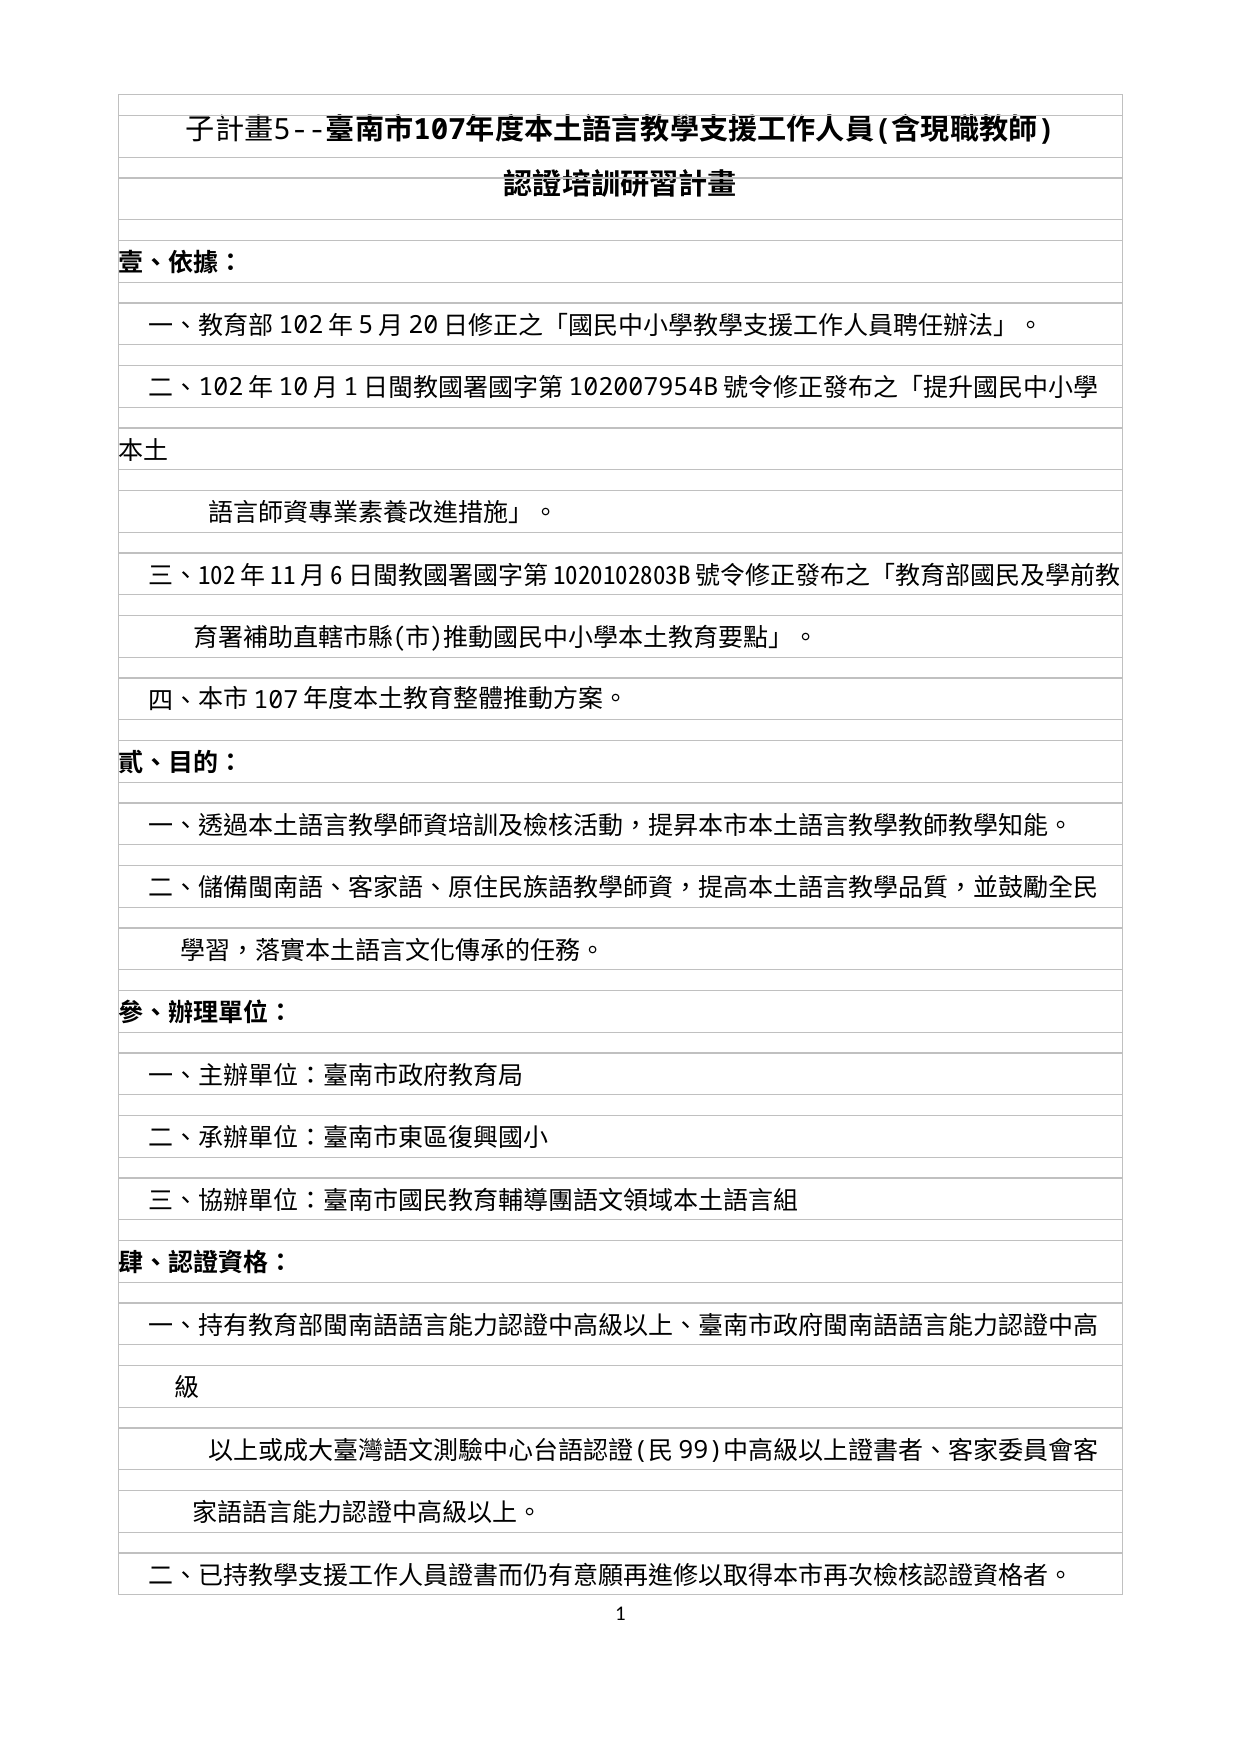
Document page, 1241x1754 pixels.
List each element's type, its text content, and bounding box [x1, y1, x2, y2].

text [119, 1408, 1122, 1427]
text 二、儲備閩南語、客家語、原住民族語教學師資，提高本土語言教學品質，並鼓勵全民 [119, 866, 1122, 907]
text [119, 1533, 1122, 1552]
text 一、透過本土語言教學師資培訓及檢核活動，提昇本市本土語言教學教師教學知能。 [119, 804, 1122, 844]
text 一、持有教育部閩南語語言能力認證中高級以上、臺南市政府閩南語語言能力認證中高 [119, 1304, 1122, 1344]
text [119, 970, 1122, 990]
text 認證培訓研習計畫 [119, 179, 1122, 202]
text 三、協辦單位：臺南市國民教育輔導團語文領域本土語言組 [119, 1179, 1122, 1219]
text [119, 908, 1122, 927]
text [119, 408, 1122, 427]
text [119, 1095, 1122, 1115]
text 肆、認證資格： [119, 1241, 1122, 1282]
text [119, 845, 1122, 865]
text [119, 1283, 1122, 1302]
text 育署補助直轄市縣(市)推動國民中小學本土教育要點」。 [119, 616, 1122, 657]
text [119, 1158, 1122, 1177]
text [119, 720, 1122, 740]
text [119, 220, 1122, 240]
text 參、辦理單位： [119, 991, 1122, 1032]
text [119, 533, 1122, 552]
text [119, 1470, 1122, 1490]
text 子計畫5--臺南市107年度本土語言教學支援工作人員(含現職教師) [119, 116, 1122, 148]
text 以上或成大臺灣語文測驗中心台語認證(民99)中高級以上證書者、客家委員會客 [119, 1429, 1122, 1469]
text 二、承辦單位：臺南市東區復興國小 [119, 1116, 1122, 1157]
text [119, 658, 1122, 677]
text 認證培訓研習計畫 [119, 158, 1122, 177]
text 學習，落實本土語言文化傳承的任務。 [119, 929, 1122, 969]
text [119, 1345, 1122, 1365]
text 語言師資專業素養改進措施」。 [119, 491, 1122, 532]
text [119, 470, 1122, 490]
text [119, 1220, 1122, 1240]
text [119, 595, 1122, 615]
text [119, 783, 1122, 802]
text 認證培訓研習計畫 [119, 148, 1122, 157]
text 家語語言能力認證中高級以上。 [119, 1491, 1122, 1532]
text 四、本市107年度本土教育整體推動方案。 [119, 679, 1122, 719]
text [119, 283, 1122, 302]
text [119, 95, 1122, 115]
text 二、已持教學支援工作人員證書而仍有意願再進修以取得本市再次檢核認證資格者。 [119, 1554, 1122, 1594]
text 本土 [119, 429, 1122, 469]
text 二、102年10月1日閩教國署國字第102007954B號令修正發布之「提升國民中小學 [119, 366, 1122, 407]
text 貳、目的： [119, 741, 1122, 782]
text [119, 1033, 1122, 1052]
text 一、教育部102年5月20日修正之「國民中小學教學支援工作人員聘任辦法」。 [119, 304, 1122, 344]
text 三、102年11月6日閩教國署國字第1020102803B號令修正發布之「教育部國民及學前教 [119, 554, 1122, 594]
text 級 [119, 1366, 1122, 1407]
text [119, 345, 1122, 365]
text 一、主辦單位：臺南市政府教育局 [119, 1054, 1122, 1094]
text 壹、依據： [119, 241, 1122, 282]
